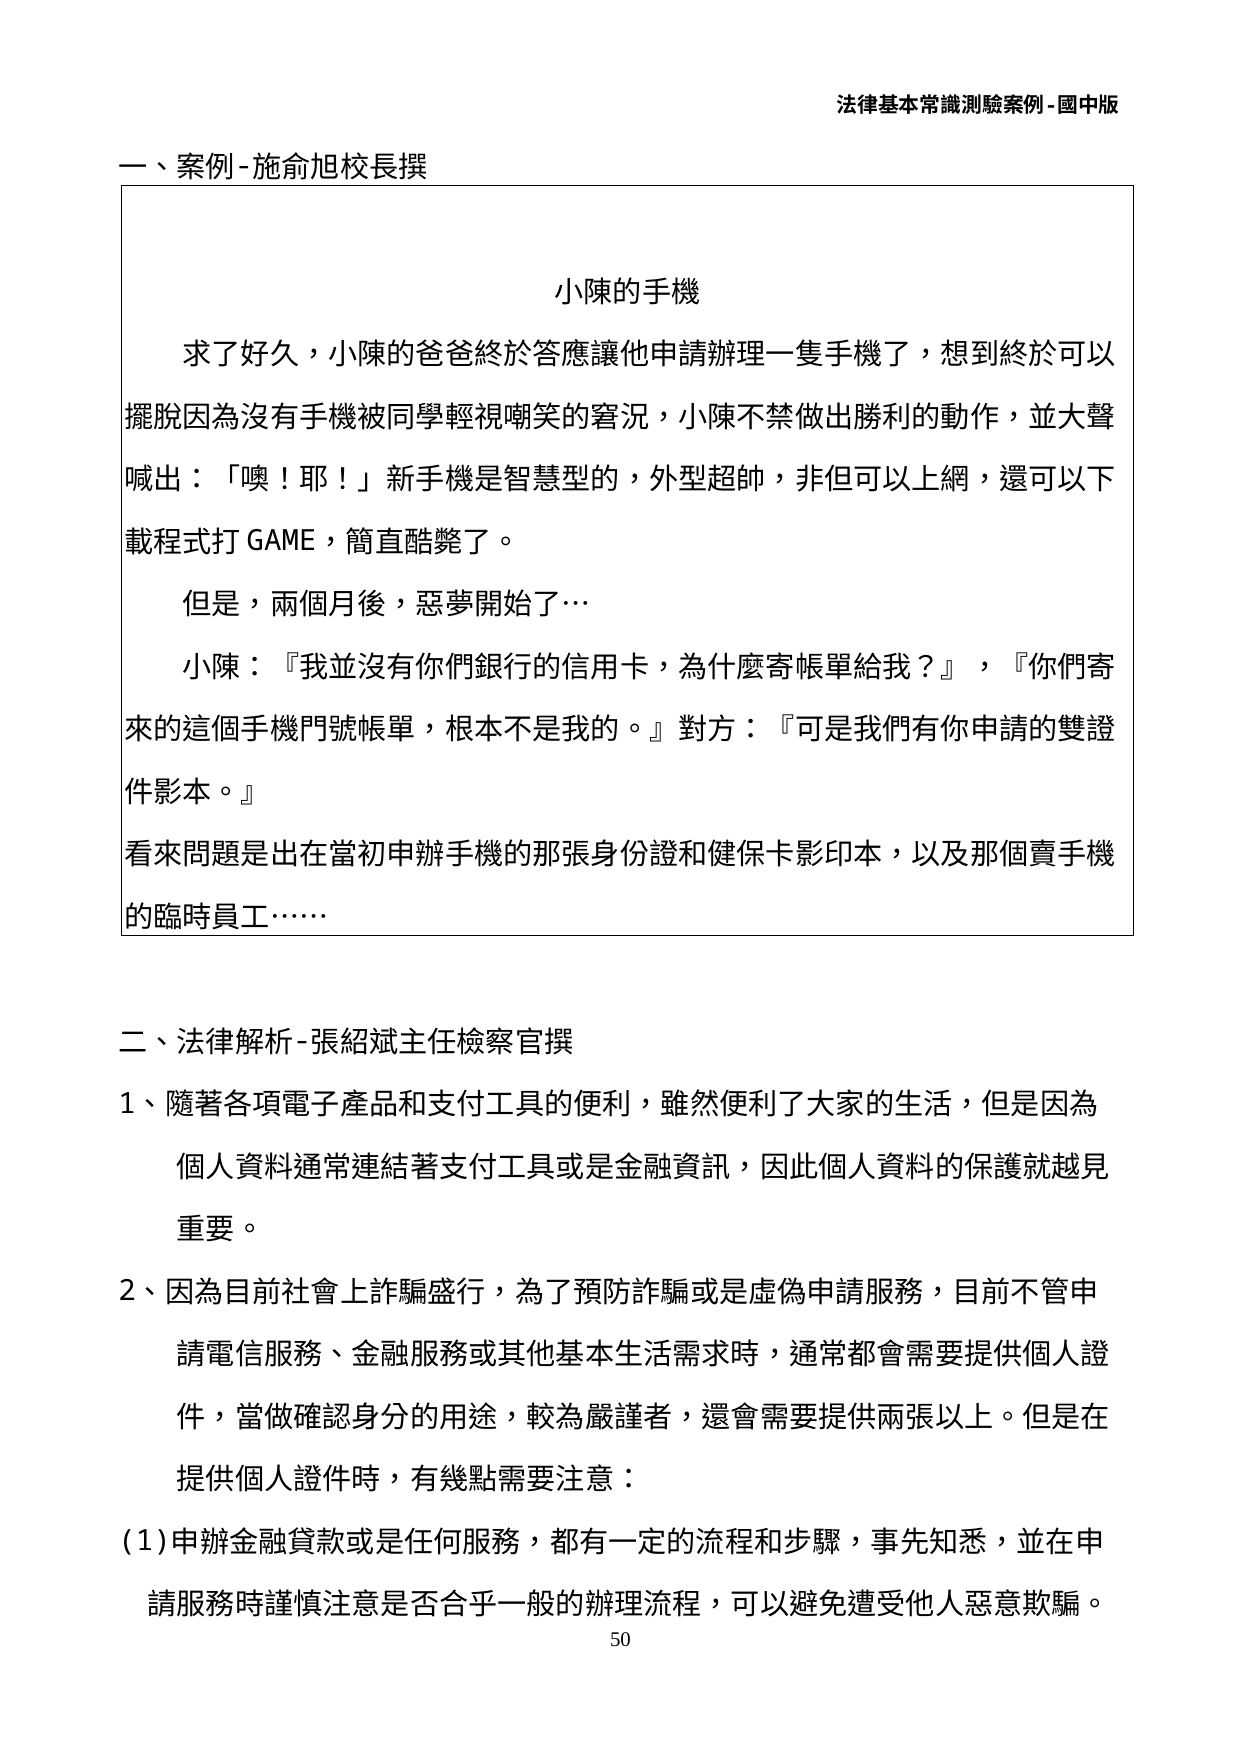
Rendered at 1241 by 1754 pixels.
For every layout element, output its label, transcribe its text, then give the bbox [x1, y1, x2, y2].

text 2、因為目前社會上詐騙盛行，為了預防詐騙或是虛偽申請服務，目前不管申請電信服務、金融服務或其他基本生活需求時，通常都會需要提供個人證件，當做確認身分的用途，較為嚴謹者，還會需要提供兩張以上。但是在提供個人證件時，有幾點需要注意： [118, 1248, 1122, 1498]
table_header 小陳的手機 求了好久，小陳的爸爸終於答應讓他申請辦理一隻手機了，想到終於可以擺脫因為沒有手機被同學輕視嘲笑的窘況，小陳不禁做出勝利的動作，並大聲喊出：「噢！耶！」新手機是智慧型的，外型超帥，非但可以上網，還可以下載程式打GAME，簡直酷斃了。 但是，兩個月後，惡夢開始了… 小陳：『我並沒有你們銀行的信用卡，為什麼寄帳單給我？』，『你們寄來的這個手機門號帳單，根本不是我的。』對方：『可是我們有你申請的雙證件影本。』 看來問題是出在當初申辦手機的那張身份證和健保卡影印本，以及那個賣手機的臨時員工…… [122, 186, 1133, 935]
text 一、案例-施俞旭校長撰 [118, 123, 1122, 185]
text 1、隨著各項電子產品和支付工具的便利，雖然便利了大家的生活，但是因為個人資料通常連結著支付工具或是金融資訊，因此個人資料的保護就越見重要。 [118, 1060, 1122, 1248]
text (1)申辦金融貸款或是任何服務，都有一定的流程和步驟，事先知悉，並在申請服務時謹慎注意是否合乎一般的辦理流程，可以避免遭受他人惡意欺騙。 [118, 1498, 1122, 1623]
text 二、法律解析-張紹斌主任檢察官撰 [118, 998, 1122, 1060]
